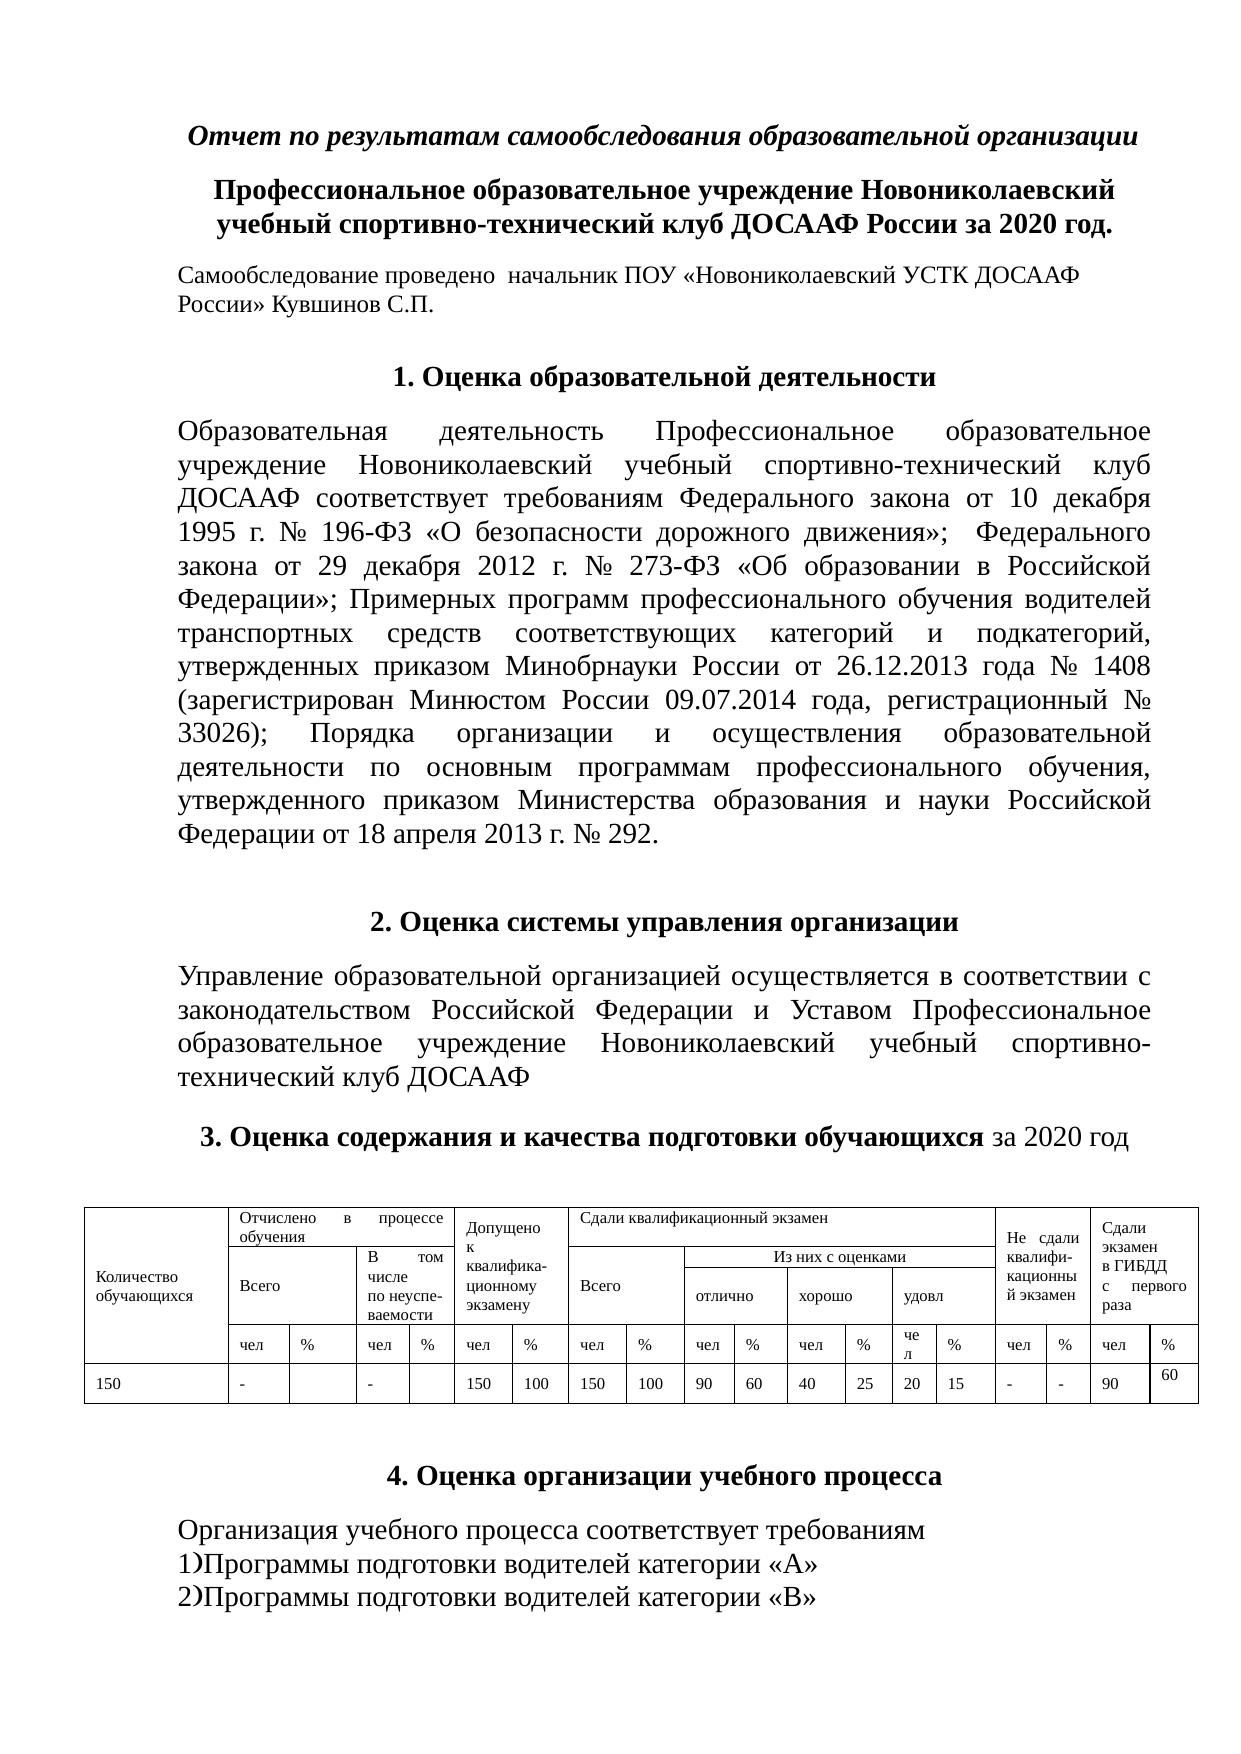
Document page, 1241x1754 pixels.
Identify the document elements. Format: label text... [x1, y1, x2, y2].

table_cell 100 [627, 1364, 684, 1403]
table_cell 40 [788, 1364, 845, 1403]
table_cell % [290, 1325, 356, 1363]
table_cell - [229, 1364, 289, 1403]
table_cell 150 [455, 1364, 512, 1403]
table_cell % [846, 1325, 892, 1363]
table_header Сдали квалификационный экзамен [569, 1208, 995, 1246]
text Образовательная деятельность Профессиональное образовательное учреждение Новониколаевский учебный спортивно-технический клуб ДОСААФ соответствует требованиям Федерального закона от 10 декабря 1995 г. № 196-ФЗ «О безопасности дорожного движения»; Федерального закона от 29 декабря 2012 г. № 273-ФЗ «Об образовании в Российской Федерации»; Примерных программ профессионального обучения водителей транспортных средств соответствующих категорий и подкатегорий, утвержденных приказом Минобрнауки России от 26.12.2013 года № 1408 (зарегистрирован Минюстом России 09.07.2014 года, регистрационный № 33026); Порядка организации и осуществления образовательной деятельности по основным программам профессионального обучения, утвержденного приказом Министерства образования и науки Российской Федерации от 18 апреля 2013 г. № 292. [177, 413, 1152, 849]
table_cell % [410, 1325, 454, 1363]
text Отчет по результатам самообследования образовательной организации [177, 118, 1152, 152]
table_cell 150 [569, 1364, 626, 1403]
table_cell % [513, 1325, 568, 1363]
text Профессиональное образовательное учреждение Новониколаевский учебный спортивно-технический клуб ДОСААФ России за 2020 год. [177, 172, 1152, 239]
table_cell 20 [893, 1364, 936, 1403]
list Программы подготовки водителей категории «А» [177, 1546, 1152, 1579]
table_cell Всего [229, 1247, 356, 1324]
table_cell Всего [569, 1247, 684, 1324]
text Организация учебного процесса соответствует требованиям [177, 1512, 1152, 1546]
text 4. Оценка организации учебного процесса [177, 1458, 1152, 1492]
table_cell чел [455, 1325, 512, 1363]
table_cell - [996, 1364, 1046, 1403]
table_cell % [1047, 1325, 1090, 1363]
table_cell чел [996, 1325, 1046, 1363]
table_header Отчислено в процессе обучения [229, 1208, 454, 1246]
table_cell % [1151, 1325, 1198, 1363]
text Самообследование проведено начальник ПОУ «Новониколаевский УСТК ДОСААФ России» Кувшинов С.П. [177, 260, 1152, 318]
table_header Допущено к квалифика- ционному экзамену [455, 1208, 568, 1324]
table_cell 90 [685, 1364, 734, 1403]
table_cell - [1047, 1364, 1090, 1403]
table_cell 25 [846, 1364, 892, 1403]
table_cell % [735, 1325, 787, 1363]
table_cell 60 [1151, 1364, 1198, 1403]
table_cell хорошо [788, 1268, 892, 1324]
table_cell % [937, 1325, 995, 1363]
table_header Не сдали квалифи-кационный экзамен [996, 1208, 1090, 1324]
table_cell 60 [735, 1364, 787, 1403]
table_cell [410, 1364, 454, 1403]
table_cell [290, 1364, 356, 1403]
table_cell чел [1091, 1325, 1149, 1363]
table_header Количество обучающихся [85, 1208, 228, 1363]
table_cell чел [229, 1325, 289, 1363]
text 1. Оценка образовательной деятельности [177, 359, 1152, 393]
table_cell отлично [685, 1268, 787, 1324]
table_header Сдали экзамен в ГИБДД с первого раза [1091, 1208, 1198, 1324]
table_cell чел [788, 1325, 845, 1363]
table_cell чел [357, 1325, 409, 1363]
table_cell чел [893, 1325, 936, 1363]
list Программы подготовки водителей категории «В» [177, 1579, 1152, 1613]
table_cell удовл [893, 1268, 995, 1324]
table_cell 150 [85, 1364, 228, 1403]
text 2. Оценка системы управления организации [177, 904, 1152, 937]
table_cell 15 [937, 1364, 995, 1403]
table_cell чел [685, 1325, 734, 1363]
table_cell Из них с оценками [685, 1247, 995, 1267]
table_cell В том числе по неуспе- ваемости [357, 1247, 454, 1324]
text Управление образовательной организацией осуществляется в соответствии с законодательством Российской Федерации и Уставом Профессиональное образовательное учреждение Новониколаевский учебный спортивно-технический клуб ДОСААФ [177, 958, 1152, 1092]
table_cell чел [569, 1325, 626, 1363]
text 3. Оценка содержания и качества подготовки обучающихся за 2020 год [177, 1119, 1152, 1152]
table_cell % [627, 1325, 684, 1363]
table_cell 100 [513, 1364, 568, 1403]
table_cell 90 [1091, 1364, 1149, 1403]
table_cell - [357, 1364, 409, 1403]
